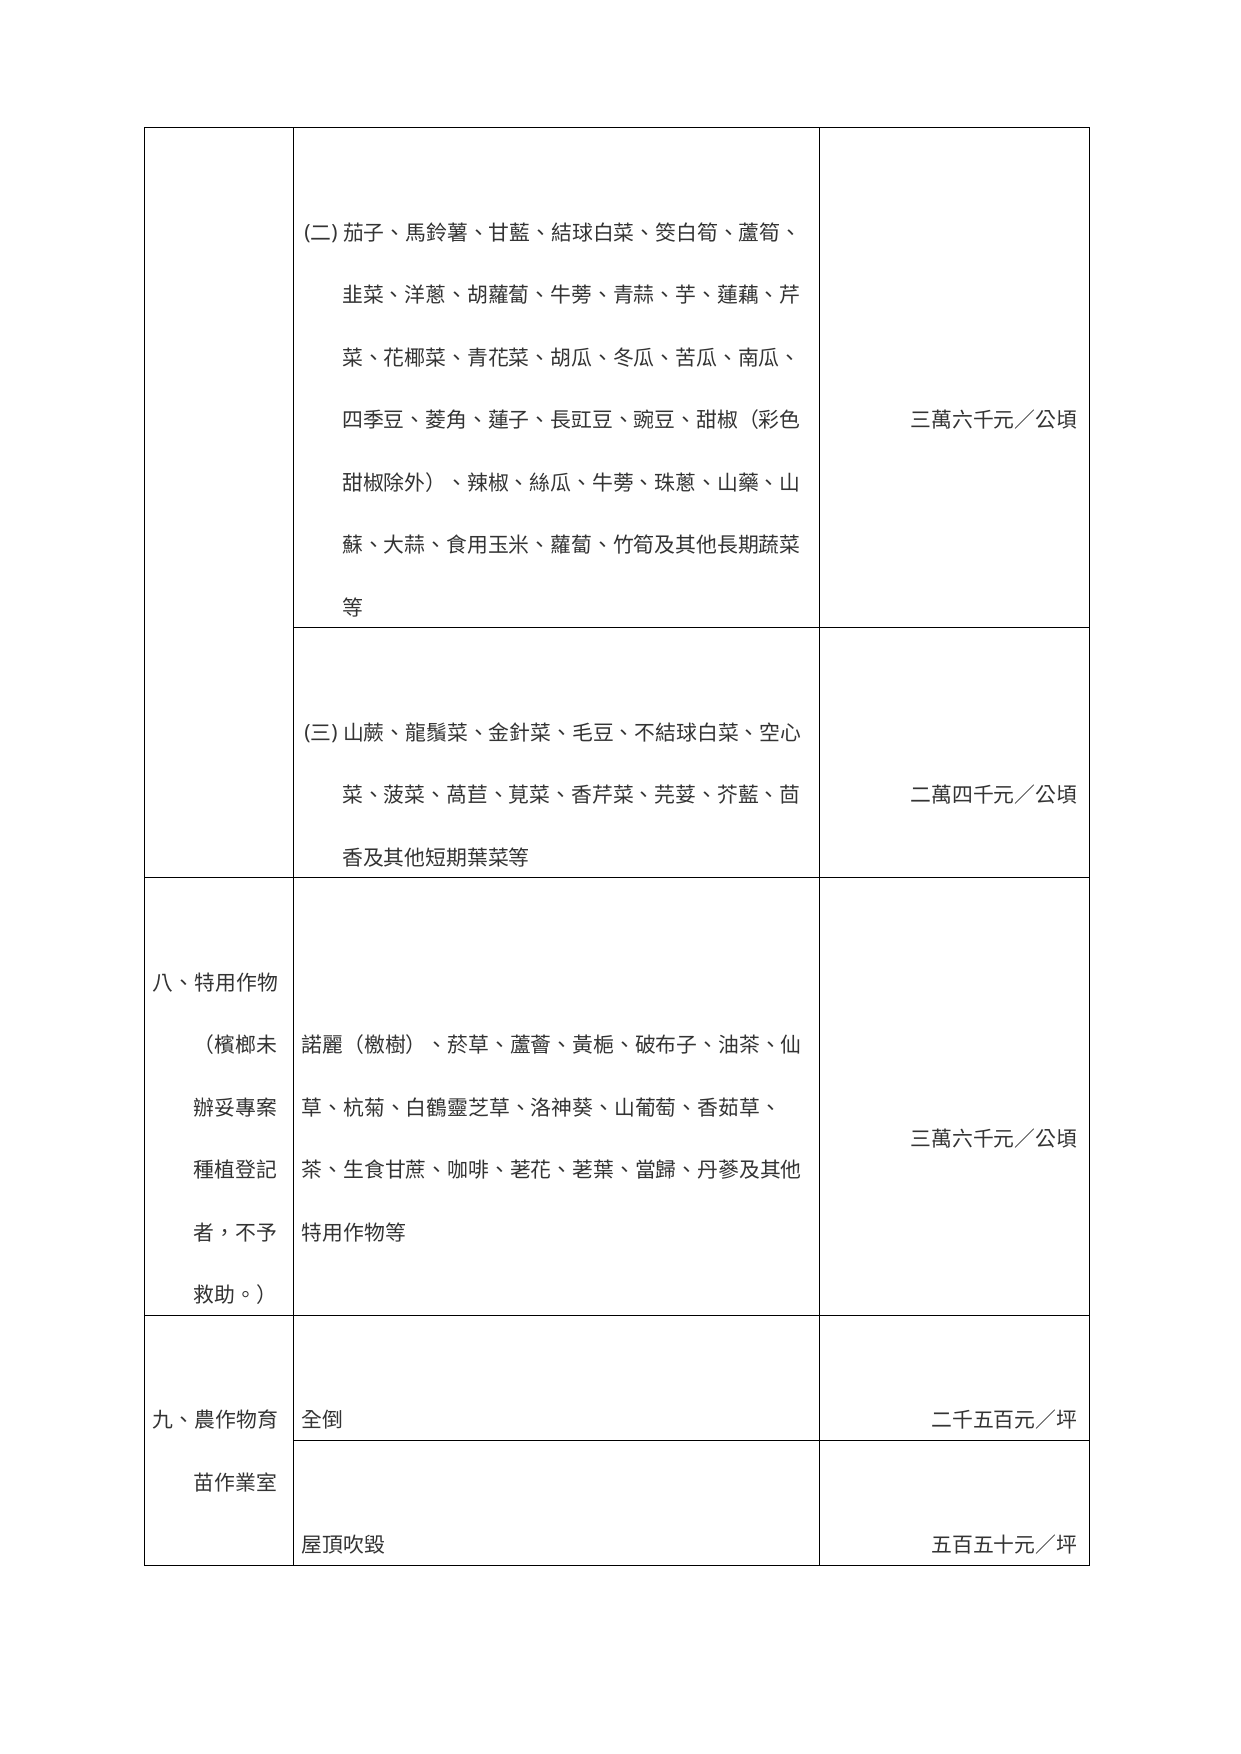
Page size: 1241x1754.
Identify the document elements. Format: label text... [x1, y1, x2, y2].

table_cell 全倒 [294, 1316, 819, 1439]
table_cell 屋頂吹毀 [294, 1441, 819, 1564]
table_cell 八、特用作物（檳榔未辦妥專案種植登記者，不予救助。） [145, 878, 293, 1314]
table_cell (二) 茄子、馬鈴薯、甘藍、結球白菜、筊白筍、蘆筍、韭菜、洋蔥、胡蘿蔔、牛蒡、青蒜、芋、蓮藕、芹菜、花椰菜、青花菜、胡瓜、冬瓜、苦瓜、南瓜、四季豆、菱角、蓮子、長豇豆、豌豆、甜椒（彩色甜椒除外）、辣椒、絲瓜、牛蒡、珠蔥、山藥、山蘇、大蒜、食用玉米、蘿蔔、竹筍及其他長期蔬菜等 [294, 128, 819, 627]
table_cell 諾麗（檄樹）、菸草、蘆薈、黃梔、破布子、油茶、仙草、杭菊、白鶴靈芝草、洛神葵、山葡萄、香茹草、茶、生食甘蔗、咖啡、荖花、荖葉、當歸、丹蔘及其他特用作物等 [294, 878, 819, 1314]
table_cell (三) 山蕨、龍鬚菜、金針菜、毛豆、不結球白菜、空心菜、菠菜、萵苣、莧菜、香芹菜、芫荽、芥藍、茴香及其他短期葉菜等 [294, 628, 819, 877]
table_cell 二萬四千元／公頃 [820, 628, 1089, 877]
table_cell 三萬六千元／公頃 [820, 878, 1089, 1314]
table_cell 三萬六千元／公頃 [820, 128, 1089, 627]
table_cell [145, 128, 293, 877]
table_cell 九、農作物育苗作業室 [145, 1316, 293, 1564]
table_cell 五百五十元／坪 [820, 1441, 1089, 1564]
table_cell 二千五百元／坪 [820, 1316, 1089, 1439]
